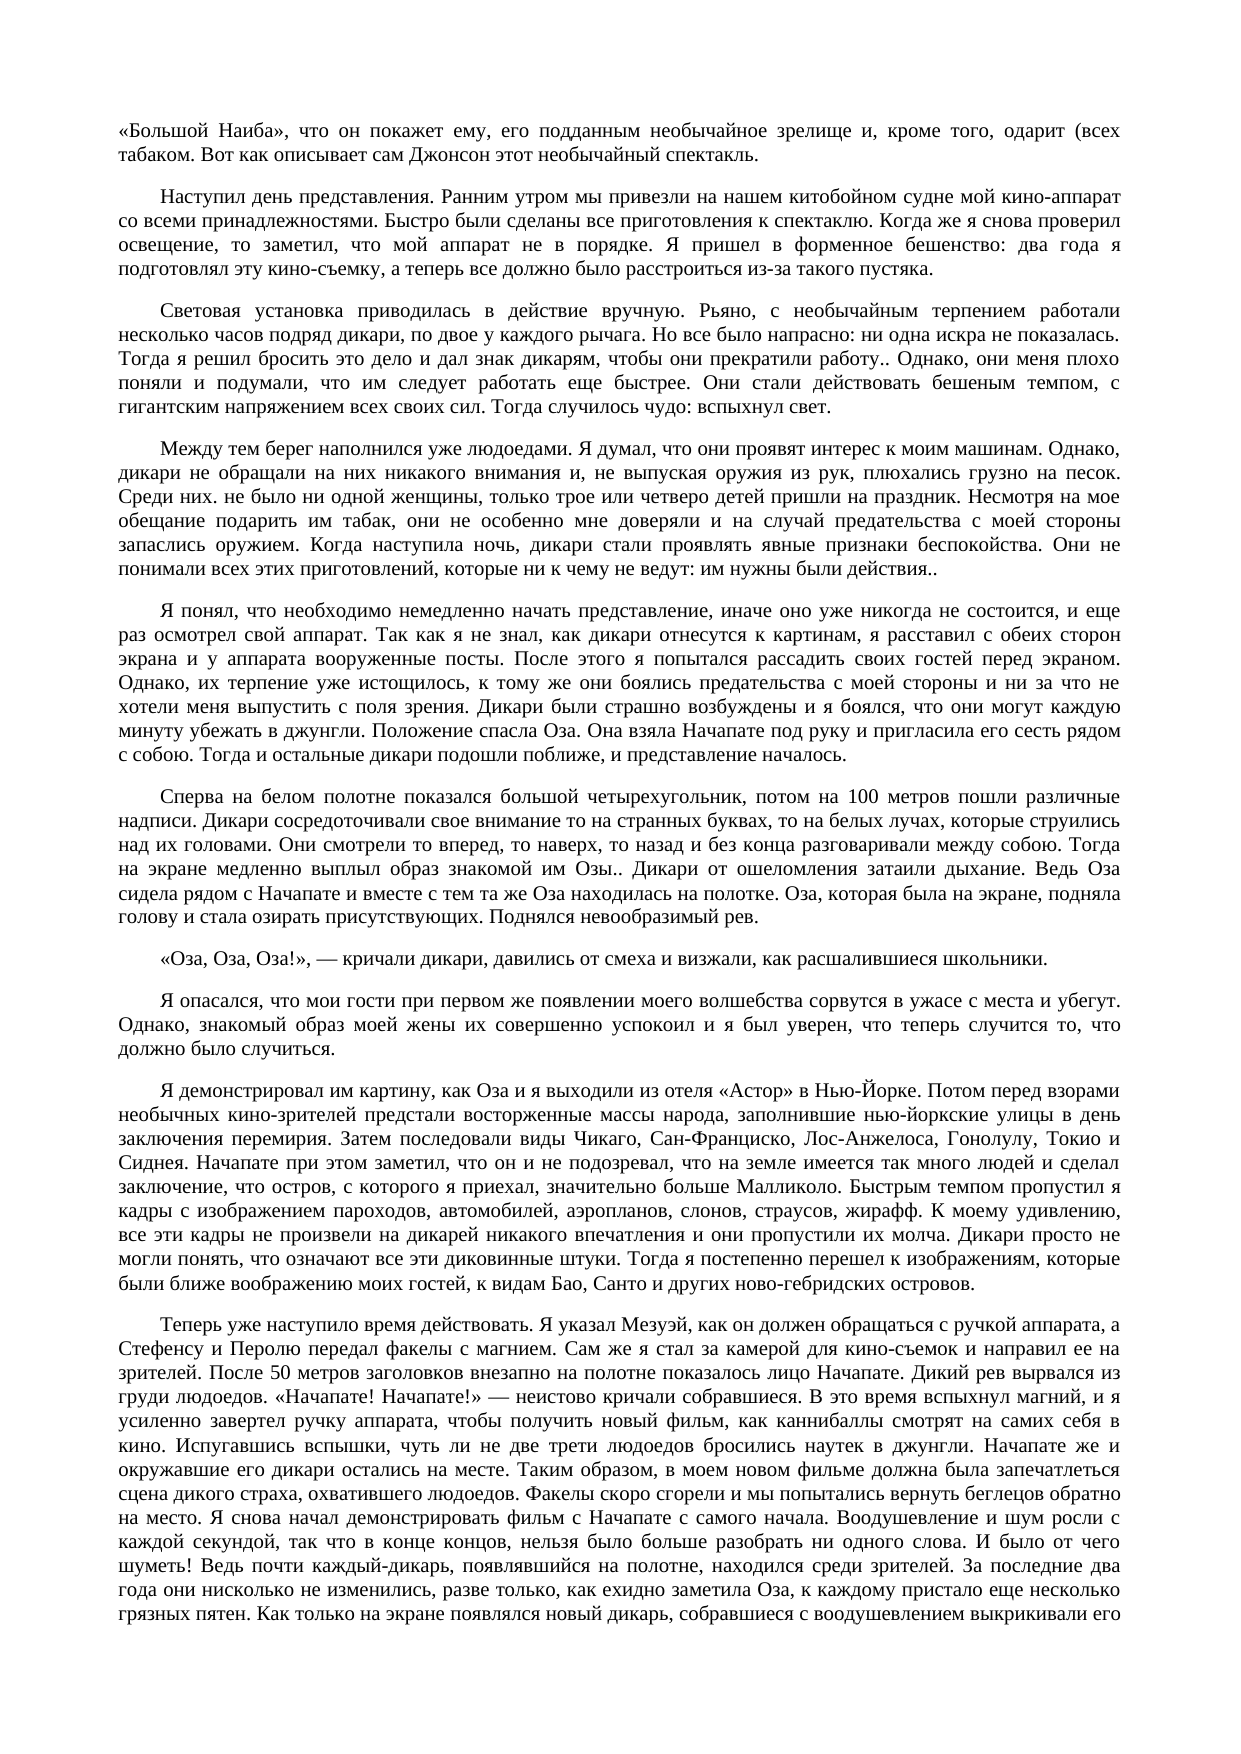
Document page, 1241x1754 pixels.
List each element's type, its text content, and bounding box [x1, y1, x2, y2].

text Я понял, что необходимо немедленно начать представление, иначе оно уже никогда не состоится, и еще раз осмотрел свой аппарат. Так как я не знал, как дикари отнесутся к картинам, я расставил с обеих сторон экрана и у аппарата вооруженные посты. После этого я попытался рассадить своих гостей перед экраном. Однако, их терпение уже истощилось, к тому же они боялись предательства с моей стороны и ни за что не хотели меня выпустить с поля зрения. Дикари были страшно возбуждены и я боялся, что они могут каждую минуту убежать в джунгли. Положение спасла Оза. Она взяла Начапате под руку и пригласила его сесть рядом с собою. Тогда и остальные дикари подошли поближе, и представление началось. [118, 598, 1122, 766]
text Теперь уже наступило время действовать. Я указал Мезуэй, как он должен обращаться с ручкой аппарата, а Стефенсу и Перолю передал факелы с магнием. Сам же я стал за камерой для кино-съемок и направил ее на зрителей. После 50 метров заголовков внезапно на полотне показалось лицо Начапате. Дикий рев вырвался из груди людоедов. «Начапате! Начапате!» — неистово кричали собравшиеся. В это время вспыхнул магний, и я усиленно завертел ручку аппарата, чтобы получить новый фильм, как каннибаллы смотрят на самих себя в кино. Испугавшись вспышки, чуть ли не две трети людоедов бросились наутек в джунгли. Начапате же и окружавшие его дикари остались на месте. Таким образом, в моем новом фильме должна была запечатлеться сцена дикого страха, охватившего людоедов. Факелы скоро сгорели и мы попытались вернуть беглецов обратно на место. Я снова начал демонстрировать фильм с Начапате с самого начала. Воодушевление и шум росли с каждой секундой, так что в конце концов, нельзя было больше разобрать ни одного слова. И было от чего шуметь! Ведь почти каждый-дикарь, появлявшийся на полотне, находился среди зрителей. За последние два года они нисколько не изменились, разве только, как ехидно заметила Оза, к каждому пристало еще несколько грязных пятен. Как только на экране появлялся новый дикарь, собравшиеся с воодушевлением выкрикивали его [118, 1312, 1122, 1625]
text «Большой Наиба», что он покажет ему, его подданным необычайное зрелище и, кроме того, одарит (всех табаком. Вот как описывает сам Джонсон этот необычайный спектакль. [118, 118, 1122, 166]
text «Оза, Оза, Оза!», — кричали дикари, давились от смеха и визжали, как расшалившиеся школьники. [118, 946, 1122, 970]
text Я опасался, что мои гости при первом же появлении моего волшебства сорвутся в ужасе с места и убегут. Однако, знакомый образ моей жены их совершенно успокоил и я был уверен, что теперь случится то, что должно было случиться. [118, 988, 1122, 1060]
text Сперва на белом полотне показался большой четырехугольник, потом на 100 метров пошли различные надписи. Дикари сосредоточивали свое внимание то на странных буквах, то на белых лучах, которые струились над их головами. Они смотрели то вперед, то наверх, то назад и без конца разговаривали между собою. Тогда на экране медленно выплыл образ знакомой им Озы.. Дикари от ошеломления затаили дыхание. Ведь Оза сидела рядом с Начапате и вместе с тем та же Оза находилась на полотке. Оза, которая была на экране, подняла голову и стала озирать присутствующих. Поднялся невообразимый рев. [118, 784, 1122, 928]
text Я демонстрировал им картину, как Оза и я выходили из отеля «Астор» в Нью-Йорке. Потом перед взорами необычных кино-зрителей предстали восторженные массы народа, заполнившие нью-йоркские улицы в день заключения перемирия. Затем последовали виды Чикаго, Сан-Франциско, Лос-Анжелоса, Гонолулу, Токио и Сиднея. Начапате при этом заметил, что он и не подозревал, что на земле имеется так много людей и сделал заключение, что остров, с которого я приехал, значительно больше Малликоло. Быстрым темпом пропустил я кадры с изображением пароходов, автомобилей, аэропланов, слонов, страусов, жирафф. К моему удивлению, все эти кадры не произвели на дикарей никакого впечатления и они пропустили их молча. Дикари просто не могли понять, что означают все эти диковинные штуки. Тогда я постепенно перешел к изображениям, которые были ближе воображению моих гостей, к видам Бао, Санто и других ново-гебридских островов. [118, 1078, 1122, 1294]
text Между тем берег наполнился уже людоедами. Я думал, что они проявят интерес к моим машинам. Однако, дикари не обращали на них никакого внимания и, не выпуская оружия из рук, плюхались грузно на песок. Среди них. не было ни одной женщины, только трое или четверо детей пришли на праздник. Несмотря на мое обещание подарить им табак, они не особенно мне доверяли и на случай предательства с моей стороны запаслись оружием. Когда наступила ночь, дикари стали проявлять явные признаки беспокойства. Они не понимали всех этих приготовлений, которые ни к чему не ведут: им нужны были действия.. [118, 436, 1122, 580]
text Световая установка приводилась в действие вручную. Рьяно, с необычайным терпением работали несколько часов подряд дикари, по двое у каждого рычага. Но все было напрасно: ни одна искра не показалась. Тогда я решил бросить это дело и дал знак дикарям, чтобы они прекратили работу.. Однако, они меня плохо поняли и подумали, что им следует работать еще быстрее. Они стали действовать бешеным темпом, с гигантским напряжением всех своих сил. Тогда случилось чудо: вспыхнул свет. [118, 298, 1122, 418]
text Наступил день представления. Ранним утром мы привезли на нашем китобойном судне мой кино-аппарат со всеми принадлежностями. Быстро были сделаны все приготовления к спектаклю. Когда же я снова проверил освещение, то заметил, что мой аппарат не в порядке. Я пришел в форменное бешенство: два года я подготовлял эту кино-съемку, а теперь все должно было расстроиться из-за такого пустяка. [118, 184, 1122, 280]
